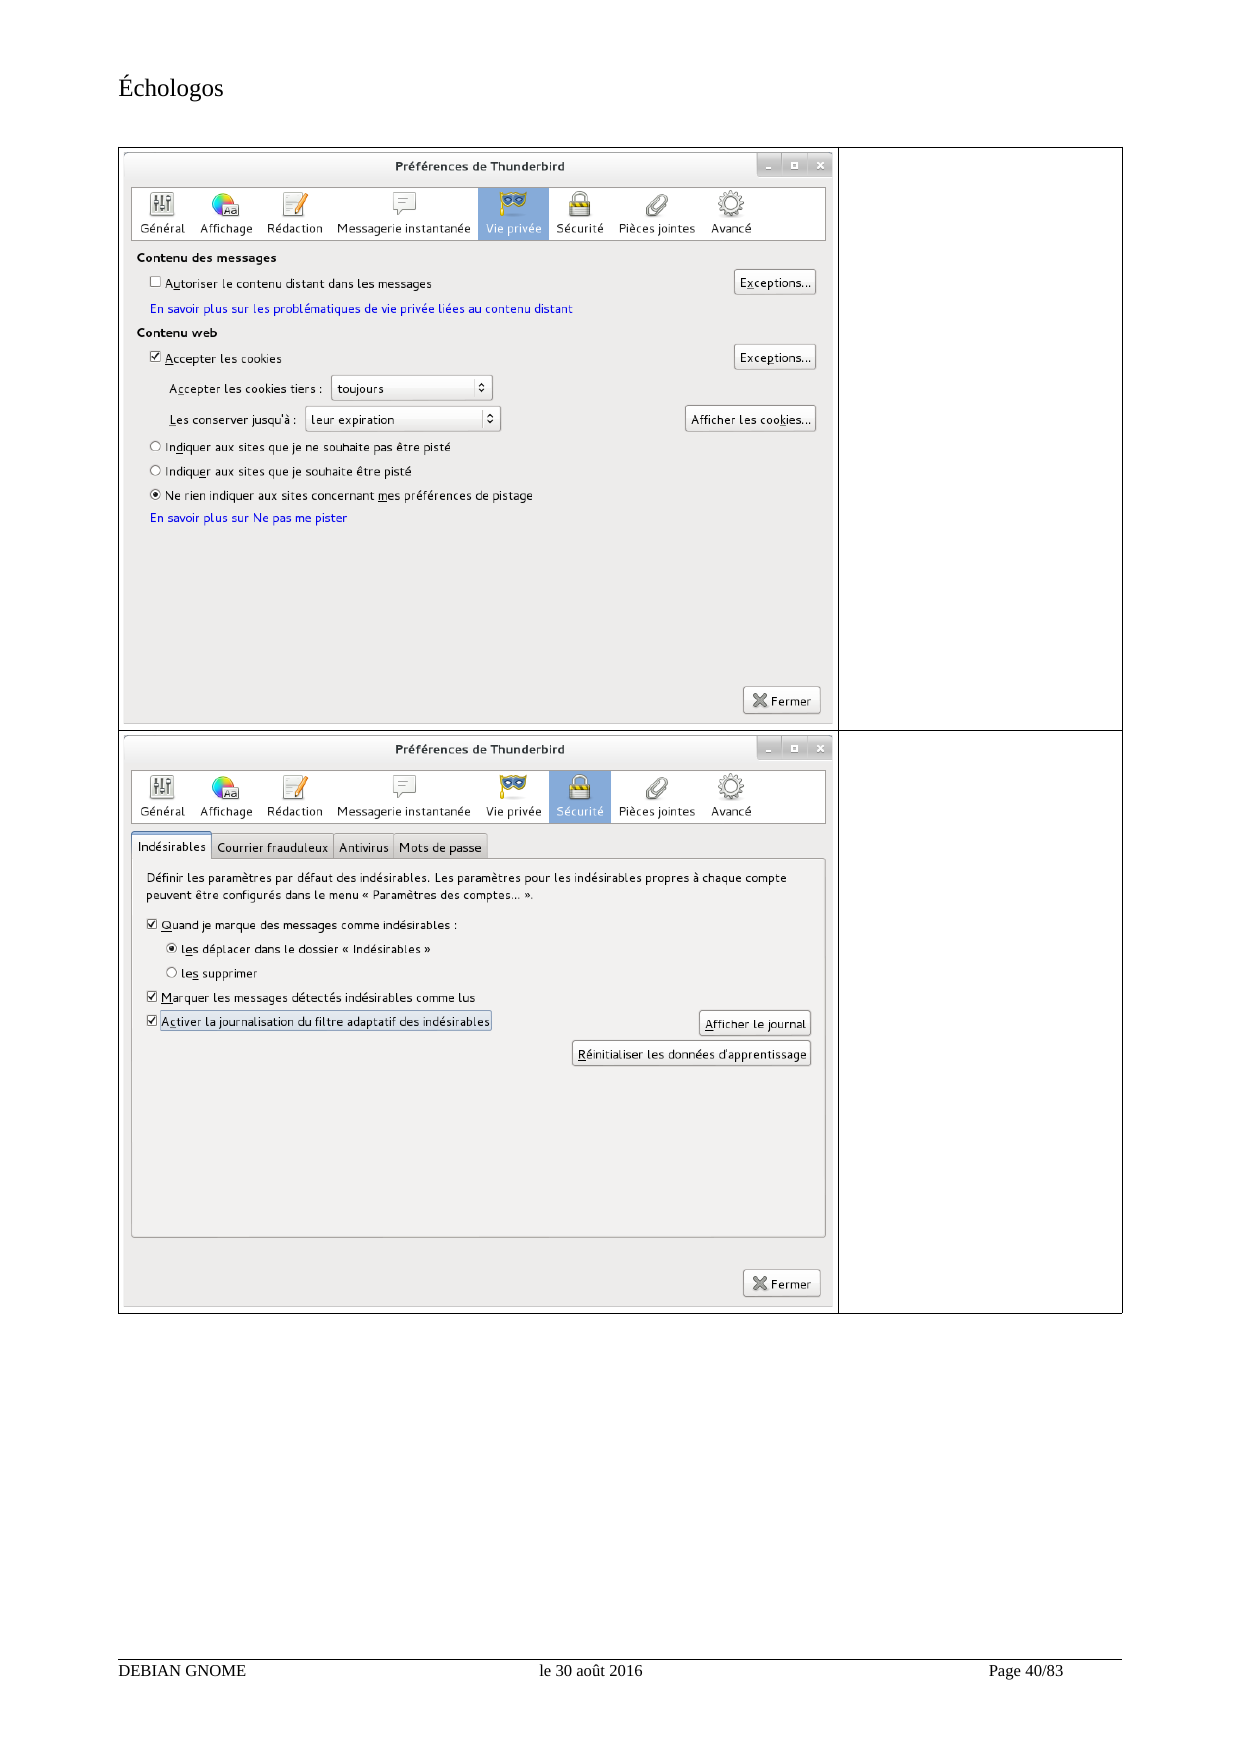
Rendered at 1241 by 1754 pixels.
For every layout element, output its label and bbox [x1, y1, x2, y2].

picture [123, 152, 833, 724]
table_cell [119, 148, 838, 730]
table_cell [839, 148, 1122, 730]
table_cell [839, 731, 1122, 1313]
table_cell [119, 731, 838, 1313]
picture [123, 735, 833, 1307]
